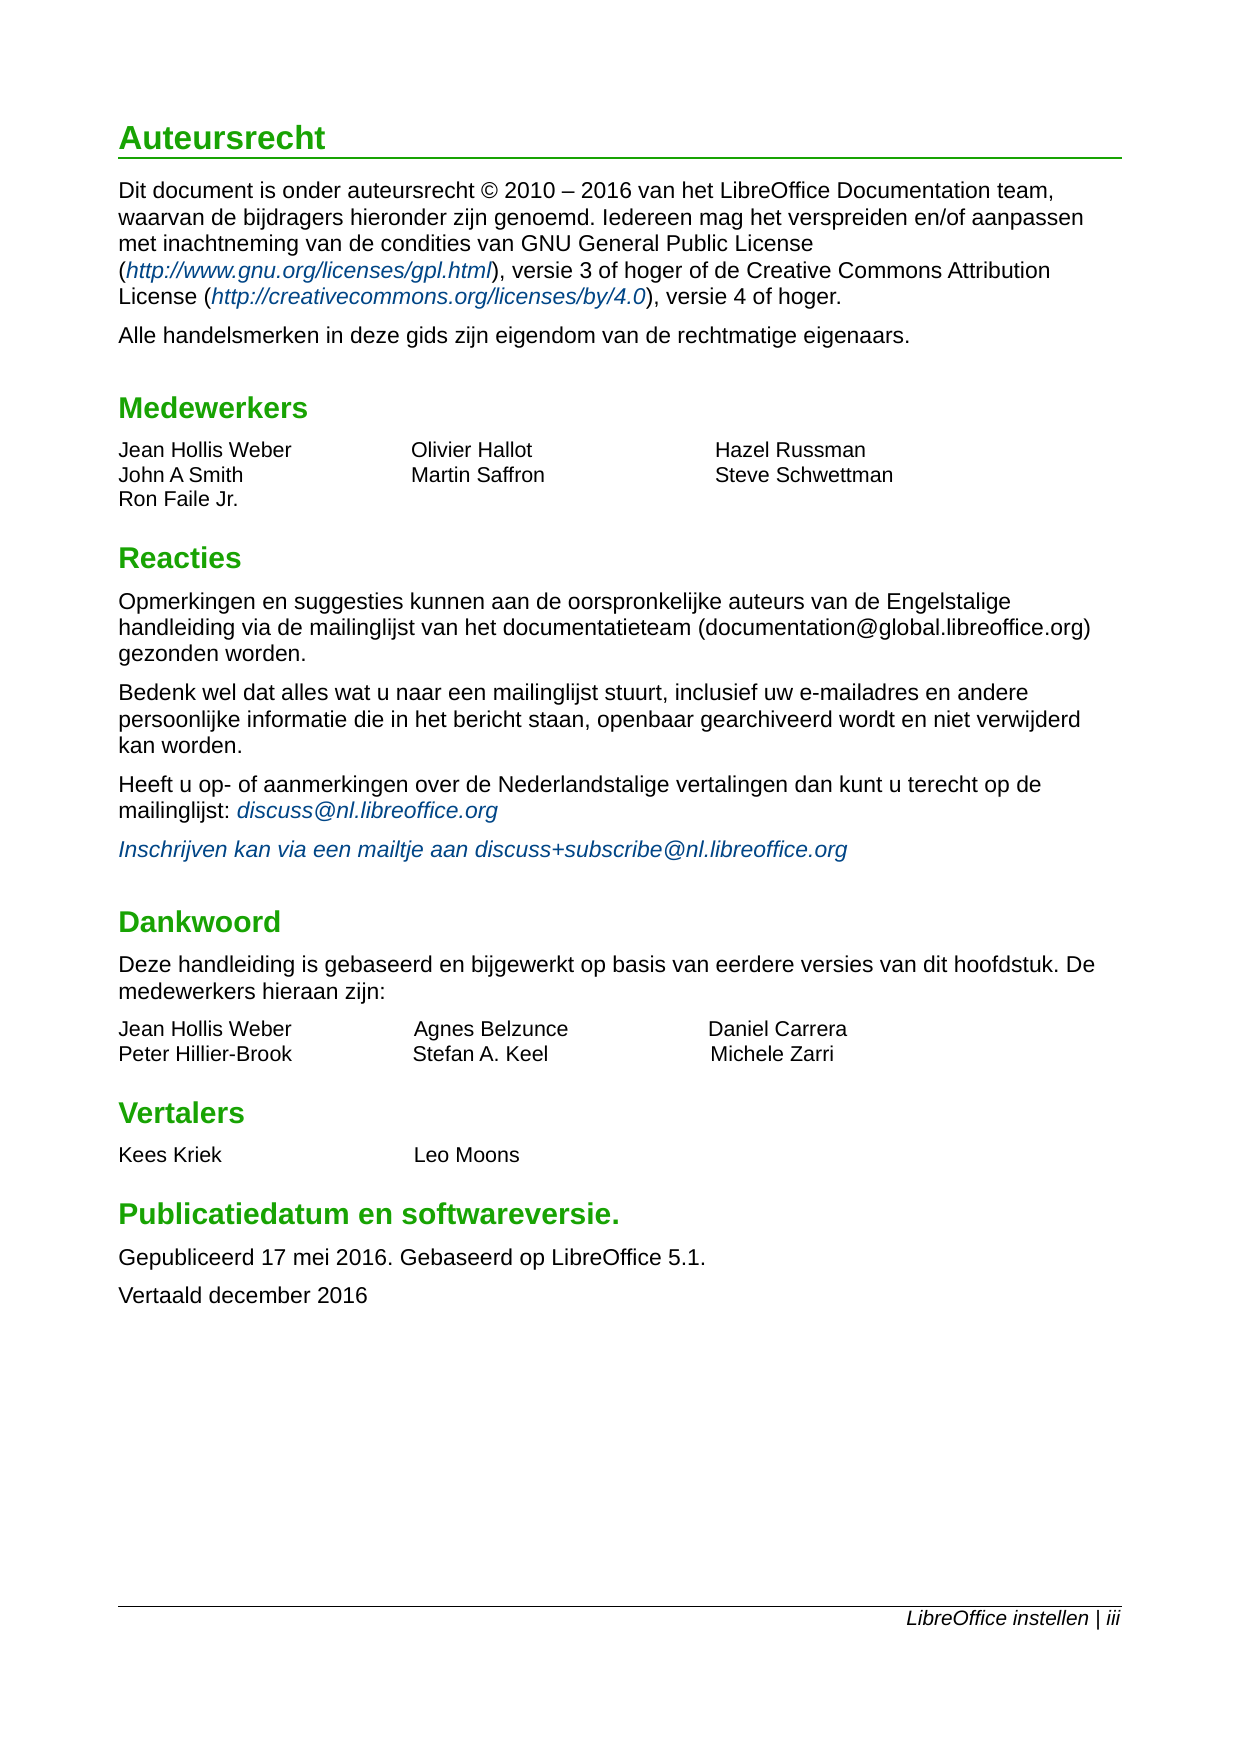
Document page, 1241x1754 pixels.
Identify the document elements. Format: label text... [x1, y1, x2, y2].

text Gepubliceerd 17 mei 2016. Gebaseerd op LibreOffice 5.1. [118, 1243, 1122, 1270]
text Dankwoord [118, 904, 1122, 939]
text Opmerkingen en suggesties kunnen aan de oorspronkelijke auteurs van de Engelstalige handleiding via de mailinglijst van het documentatieteam (documentation@global.libreoffice.org) gezonden worden. [118, 588, 1122, 667]
text Deze handleiding is gebaseerd en bijgewerkt op basis van eerdere versies van dit hoofdstuk. De medewerkers hieraan zijn: [118, 951, 1122, 1004]
text Ron Faile Jr. [118, 486, 1122, 511]
text Publicatiedatum en softwareversie. [118, 1196, 1122, 1231]
text Inschrijven kan via een mailtje aan discuss+subscribe@nl.libreoffice.org [118, 836, 1122, 862]
text Bedenk wel dat alles wat u naar een mailinglijst stuurt, inclusief uw e-mailadres en andere persoonlijke informatie die in het bericht staan, openbaar gearchiveerd wordt en niet verwijderd kan worden. [118, 679, 1122, 758]
text Dit document is onder auteursrecht © 2010 – 2016 van het LibreOffice Documentation team, waarvan de bijdragers hieronder zijn genoemd. Iedereen mag het verspreiden en/of aanpassen met inachtneming van de condities van GNU General Public License (http://www.gnu.org/licenses/gpl.html), versie 3 of hoger of de Creative Commons Attribution License (http://creativecommons.org/licenses/by/4.0), versie 4 of hoger. [118, 177, 1122, 309]
text Kees Kriek Leo Moons [118, 1142, 1122, 1167]
text Jean Hollis Weber Olivier Hallot Hazel Russman [118, 437, 1122, 462]
text Peter Hillier-Brook Stefan A. Keel Michele Zarri [118, 1041, 1122, 1066]
subtitle Auteursrecht [118, 118, 1122, 157]
text John A Smith Martin Saffron Steve Schwettman [118, 462, 1122, 486]
text Vertalers [118, 1095, 1122, 1130]
text Jean Hollis Weber Agnes Belzunce Daniel Carrera [118, 1016, 1122, 1041]
text Reacties [118, 541, 1122, 575]
text Alle handelsmerken in deze gids zijn eigendom van de rechtmatige eigenaars. [118, 322, 1122, 348]
text Vertaald december 2016 [118, 1282, 1122, 1309]
text Medewerkers [118, 390, 1122, 425]
text Heeft u op- of aanmerkingen over de Nederlandstalige vertalingen dan kunt u terecht op de mailinglijst: discuss@nl.libreoffice.org [118, 771, 1122, 823]
